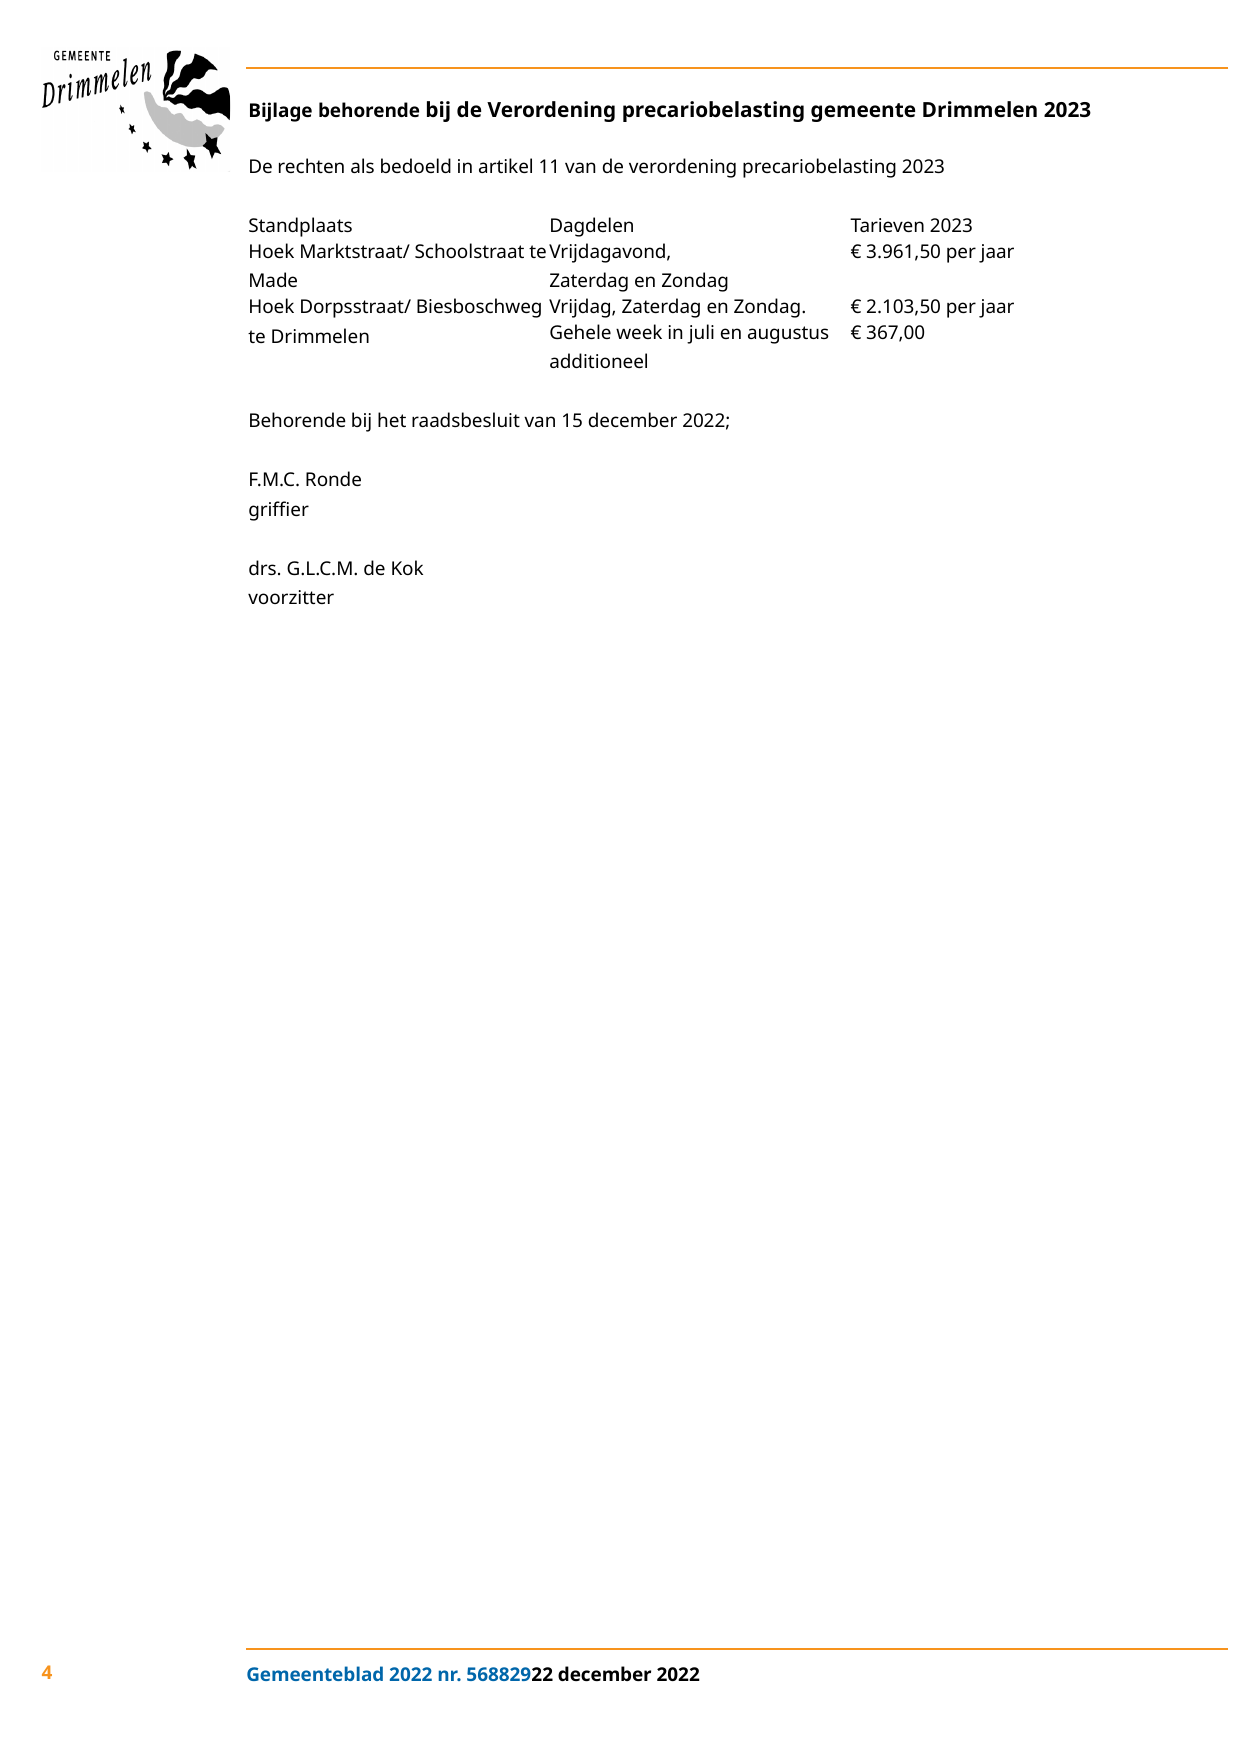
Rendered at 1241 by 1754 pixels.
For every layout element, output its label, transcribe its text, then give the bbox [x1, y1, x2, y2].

table_cell Vrijdag, Zaterdag en Zondag. [549, 293, 850, 319]
table_header Standplaats [248, 212, 549, 238]
table_header Dagdelen [549, 212, 850, 238]
text voorzitter [248, 584, 1152, 610]
table_cell € 2.103,50 per jaar [850, 293, 1152, 319]
text drs. G.L.C.M. de Kok [248, 555, 1152, 581]
text F.M.C. Ronde [248, 466, 1152, 492]
table_header Tarieven 2023 [850, 212, 1152, 238]
table_cell Hoek Marktstraat/ Schoolstraat te Made [248, 238, 549, 293]
table_cell € 367,00 [850, 319, 1152, 374]
table_cell € 3.961,50 per jaar [850, 238, 1152, 293]
text Behorende bij het raadsbesluit van 15 december 2022; [248, 407, 1152, 433]
text De rechten als bedoeld in artikel 11 van de verordening precariobelasting 2023 [248, 153, 1152, 179]
table_cell Gehele week in juli en augustus additioneel [549, 319, 850, 374]
text griffier [248, 496, 1152, 522]
picture [41, 47, 231, 172]
table_cell Hoek Dorpsstraat/ Biesboschweg te Drim­melen [248, 293, 549, 374]
text Bijlage behorende bij de Verordening precariobelasting gemeente Drimmelen 2023 [248, 95, 1152, 123]
table_cell Vrijdagavond, Zaterdag en Zondag [549, 238, 850, 293]
